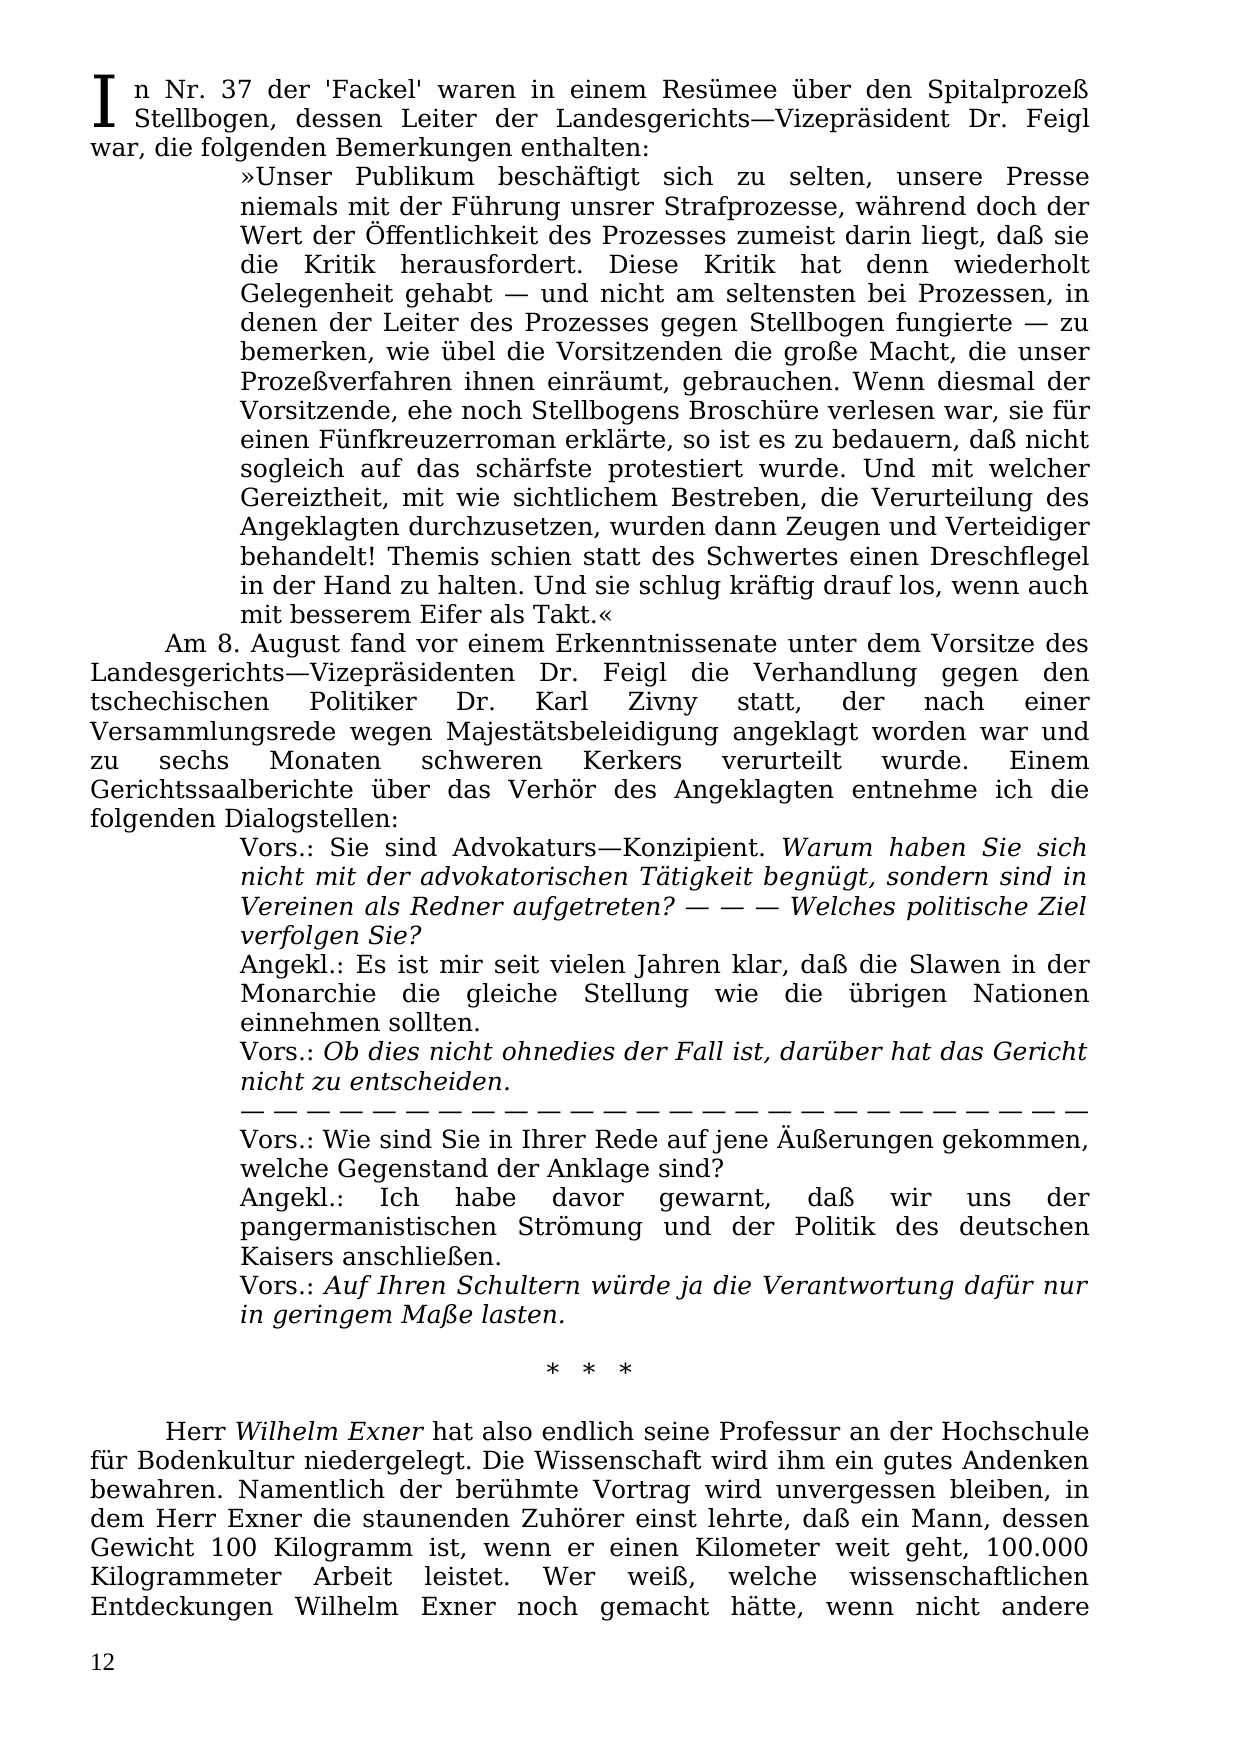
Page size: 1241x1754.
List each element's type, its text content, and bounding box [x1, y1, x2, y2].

text Vors.: Sie sind Advokaturs—Konzipient. Warum haben Sie sich nicht mit der advokatorischen Tätigkeit begnügt, sondern sind in Vereinen als Redner aufgetreten? — — — Welches politische Ziel verfolgen Sie? [240, 833, 1091, 950]
text In Nr. 37 der 'Fackel' waren in einem Resümee über den Spitalprozeß Stellbogen, dessen Leiter der Landesgerichts—Vizepräsident Dr. Feigl war, die folgenden Bemerkungen enthalten: [90, 75, 1091, 162]
text Am 8. August fand vor einem Erkenntnissenate unter dem Vorsitze des Landesgerichts—Vizepräsidenten Dr. Feigl die Verhandlung gegen den tschechischen Politiker Dr. Karl Zivny statt, der nach einer Versammlungsrede wegen Majestätsbeleidigung angeklagt worden war und zu sechs Monaten schweren Kerkers verurteilt wurde. Einem Gerichtssaalberichte über das Verhör des Angeklagten entnehme ich die folgenden Dialogstellen: [90, 629, 1091, 833]
text Herr Wilhelm Exner hat also endlich seine Professur an der Hochschule für Bodenkultur niedergelegt. Die Wissenschaft wird ihm ein gutes Andenken bewahren. Namentlich der berühmte Vortrag wird unvergessen bleiben, in dem Herr Exner die staunenden Zuhörer einst lehrte, daß ein Mann, dessen Gewicht 100 Kilogramm ist, wenn er einen Kilometer weit geht, 100.000 Kilogrammeter Arbeit leistet. Wer weiß, welche wissenschaftlichen Entdeckungen Wilhelm Exner noch gemacht hätte, wenn nicht andere [90, 1417, 1091, 1621]
text Angekl.: Es ist mir seit vielen Jahren klar, daß die Slawen in der Monarchie die gleiche Stellung wie die übrigen Nationen einnehmen sollten. [240, 950, 1091, 1037]
text — — — — — — — — — — — — — — — — — — — — — — — — — —Vors.: Wie sind Sie in Ihrer Rede auf jene Äußerungen gekommen, welche Gegenstand der Anklage sind? [240, 1096, 1091, 1183]
text Vors.: Auf Ihren Schultern würde ja die Verantwortung dafür nur in geringem Maße lasten. [240, 1271, 1091, 1329]
text * * * [90, 1358, 1091, 1387]
text Vors.: Ob dies nicht ohnedies der Fall ist, darüber hat das Gericht nicht zu entscheiden. [240, 1037, 1091, 1096]
text »Unser Publikum beschäftigt sich zu selten, unsere Presse niemals mit der Führung unsrer Strafprozesse, während doch der Wert der Öffentlichkeit des Prozesses zumeist darin liegt, daß sie die Kritik herausfordert. Diese Kritik hat denn wiederholt Gelegenheit gehabt — und nicht am seltensten bei Prozessen, in denen der Leiter des Prozesses gegen Stellbogen fungierte — zu bemerken, wie übel die Vorsitzenden die große Macht, die unser Prozeßverfahren ihnen einräumt, gebrauchen. Wenn diesmal der Vorsitzende, ehe noch Stellbogens Broschüre verlesen war, sie für einen Fünfkreuzerroman erklärte, so ist es zu bedauern, daß nicht sogleich auf das schärfste protestiert wurde. Und mit welcher Gereiztheit, mit wie sichtlichem Bestreben, die Verurteilung des Angeklagten durchzusetzen, wurden dann Zeugen und Verteidiger behandelt! Themis schien statt des Schwertes einen Dreschflegel in der Hand zu halten. Und sie schlug kräftig drauf los, wenn auch mit besserem Eifer als Takt.« [240, 162, 1091, 629]
text Angekl.: Ich habe davor gewarnt, daß wir uns der pangermanistischen Strömung und der Politik des deutschen Kaisers anschließen. [240, 1183, 1091, 1271]
